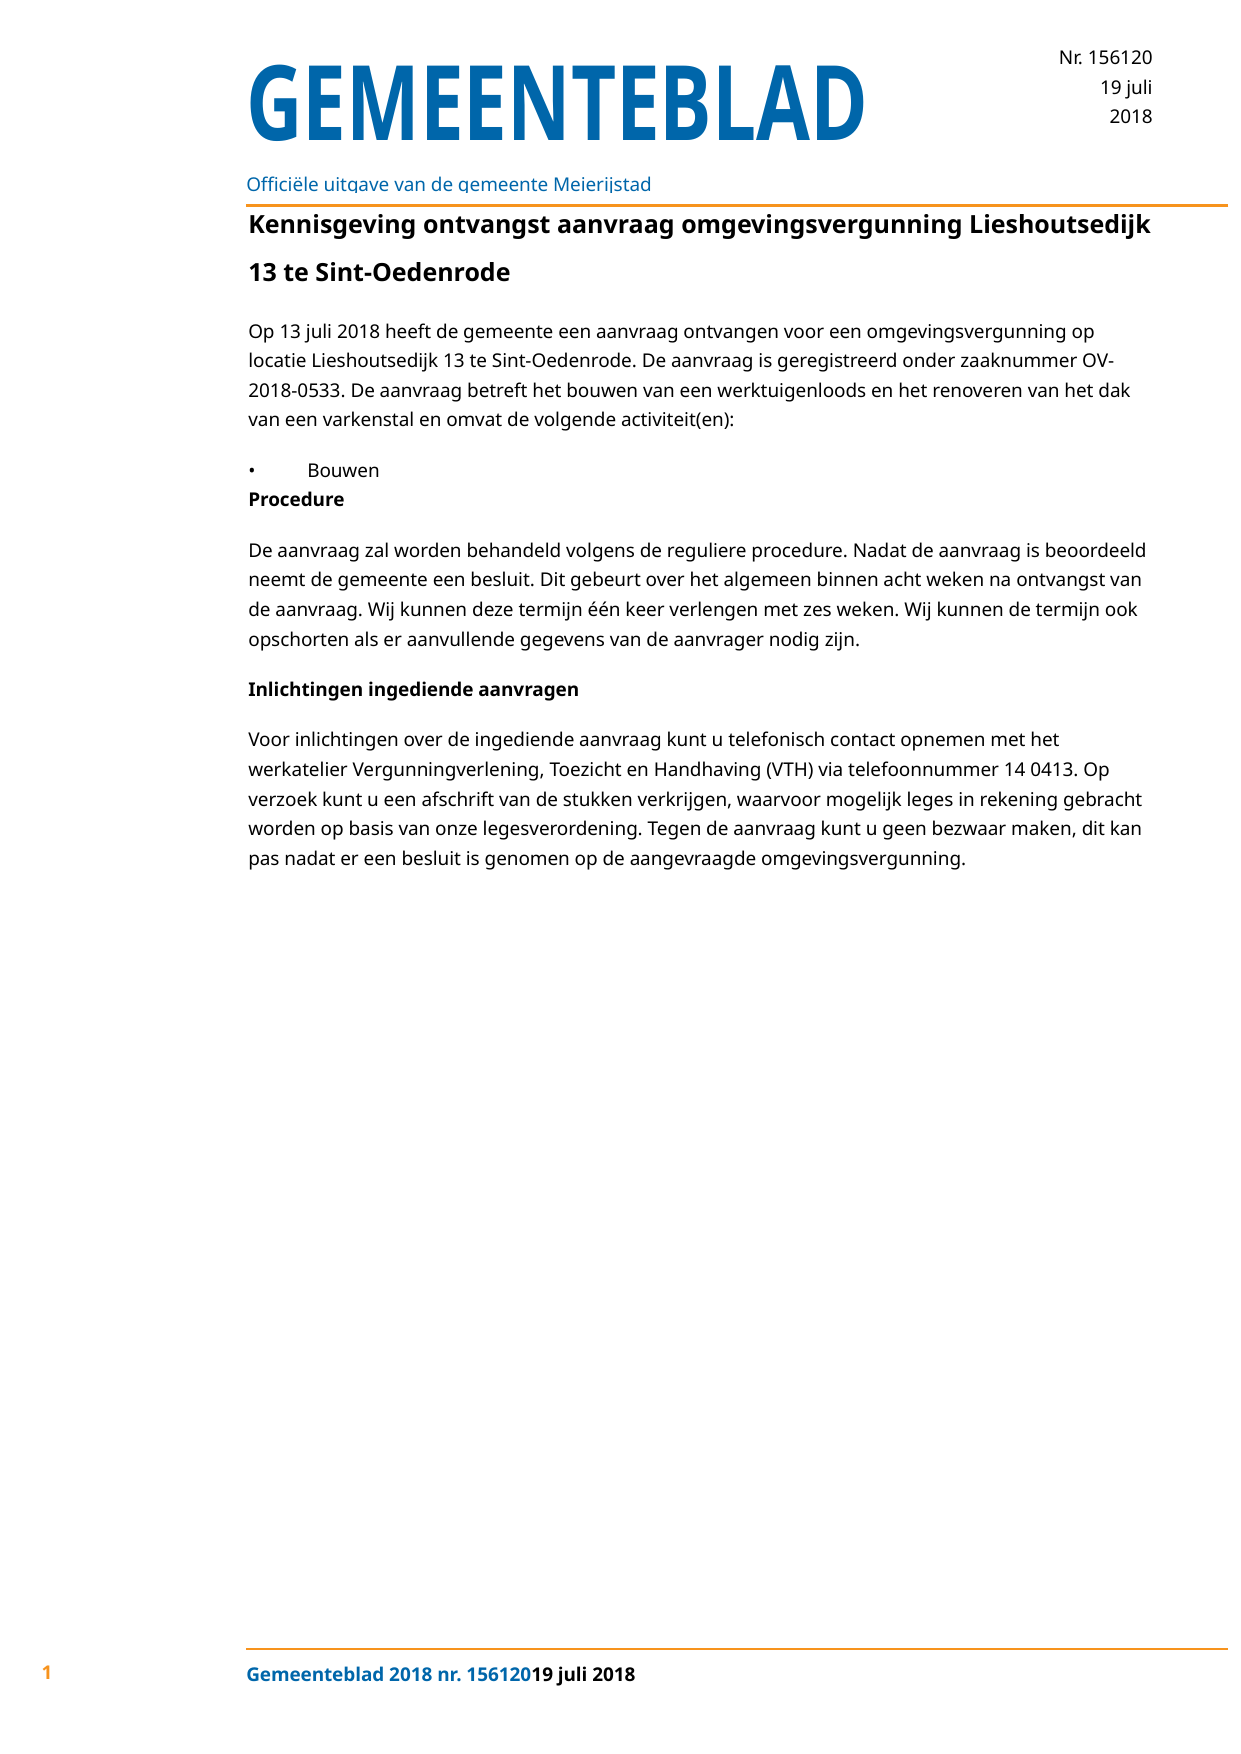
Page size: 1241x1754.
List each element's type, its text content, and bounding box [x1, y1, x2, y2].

list Bouwen [248, 457, 1152, 483]
text Op 13 juli 2018 heeft de gemeente een aanvraag ontvangen voor een omgevingsvergunning op locatie Lieshoutsedijk 13 te Sint-Oedenrode. De aanvraag is geregistreerd onder zaaknummer OV-2018-0533. De aanvraag betreft het bouwen van een werktuigenloods en het renoveren van het dak van een varkenstal en omvat de volgende activiteit(en): [248, 318, 1152, 432]
text Procedure [248, 487, 1152, 512]
text De aanvraag zal worden behandeld volgens de reguliere procedure. Nadat de aanvraag is beoordeeld neemt de gemeente een besluit. Dit gebeurt over het algemeen binnen acht weken na ontvangst van de aanvraag. Wij kunnen deze termijn één keer verlengen met zes weken. Wij kunnen de termijn ook opschorten als er aanvullende gegevens van de aanvrager nodig zijn. [248, 537, 1152, 652]
text Voor inlichtingen over de ingediende aanvraag kunt u telefonisch contact opnemen met het werkatelier Vergunningverlening, Toezicht en Handhaving (VTH) via telefoonnummer 14 0413. Op verzoek kunt u een afschrift van de stukken verkrijgen, waarvoor mogelijk leges in rekening gebracht worden op basis van onze legesverordening. Tegen de aanvraag kunt u geen bezwaar maken, dit kan pas nadat er een besluit is genomen op de aangevraagde omgevingsvergunning. [248, 727, 1152, 871]
text Kennisgeving ontvangst aanvraag omgevingsvergunning Lieshoutsedijk 13 te Sint-Oedenrode [248, 207, 1152, 288]
picture [41, 47, 231, 172]
text Inlichtingen ingediende aanvragen [248, 676, 1152, 702]
